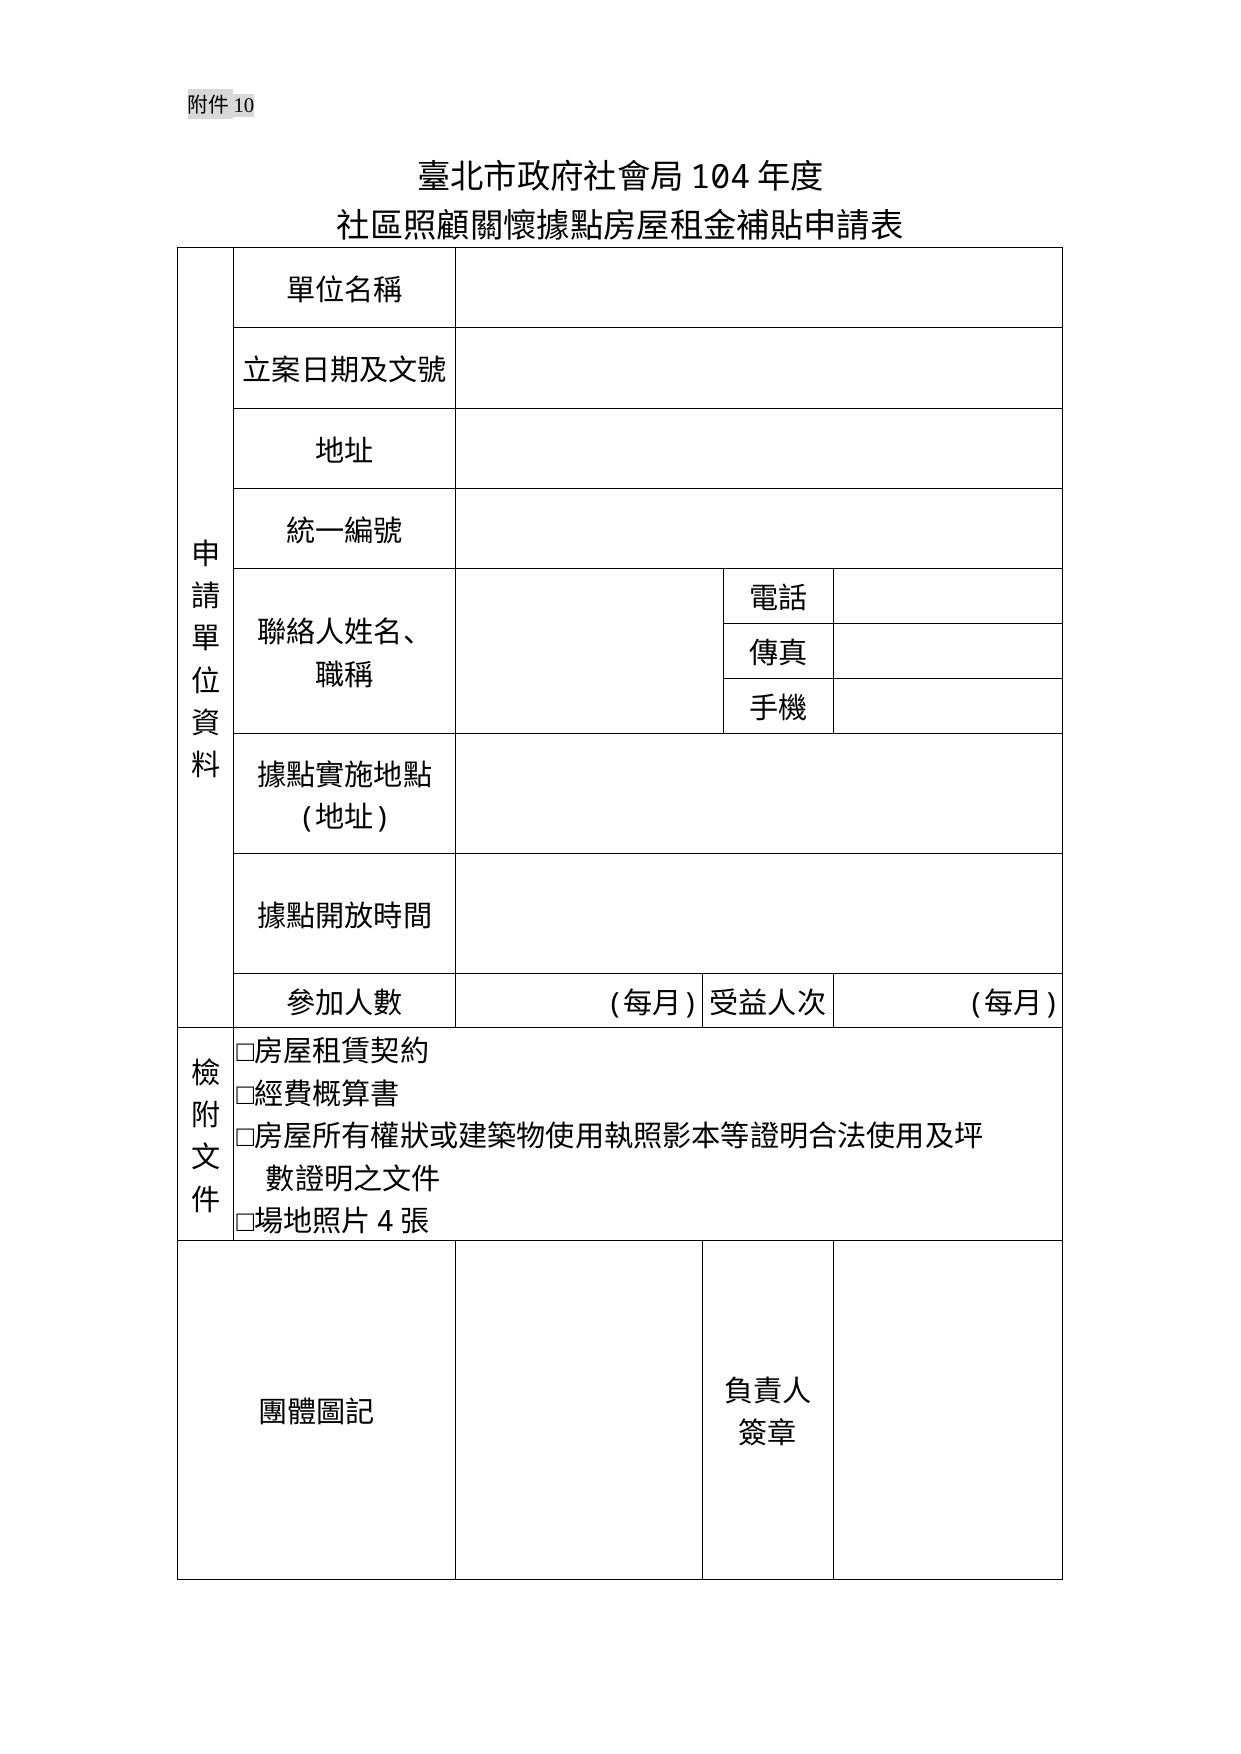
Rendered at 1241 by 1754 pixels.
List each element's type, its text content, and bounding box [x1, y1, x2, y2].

text 臺北市政府社會局104年度 [187, 150, 1053, 198]
table_cell [456, 569, 723, 733]
table_header [456, 248, 1062, 327]
table_header 申 請 單 位 資 料 [178, 248, 233, 1027]
table_cell 受益人次 [703, 974, 833, 1027]
table_cell 傳真 [724, 624, 833, 678]
text 社區照顧關懷據點房屋租金補貼申請表 [187, 198, 1053, 247]
table_cell 統一編號 [234, 489, 455, 568]
table_header 單位名稱 [234, 248, 455, 327]
table_cell [456, 328, 1062, 407]
table_cell [456, 734, 1062, 853]
table_cell 地址 [234, 409, 455, 488]
table_cell [456, 854, 1062, 973]
table_cell [834, 679, 1062, 733]
table_cell 電話 [724, 569, 833, 623]
table_cell 團體圖記 [178, 1241, 455, 1579]
table_cell 手機 [724, 679, 833, 733]
table_cell [456, 409, 1062, 488]
table_cell [456, 489, 1062, 568]
table_cell [834, 624, 1062, 678]
table_cell 聯絡人姓名、 職稱 [234, 569, 455, 733]
table_cell 立案日期及文號 [234, 328, 455, 407]
table_cell [834, 1241, 1062, 1579]
table_cell (每月) [456, 974, 702, 1027]
table_cell 據點實施地點(地址) [234, 734, 455, 853]
table_cell 參加人數 [234, 974, 455, 1027]
table_cell 檢附文件 [178, 1028, 233, 1240]
table_cell [834, 569, 1062, 623]
table_cell (每月) [834, 974, 1062, 1027]
table_cell □房屋租賃契約 □經費概算書 □房屋所有權狀或建築物使用執照影本等證明合法使用及坪數證明之文件 □場地照片4張 [234, 1028, 1062, 1240]
table_cell 據點開放時間 [234, 854, 455, 973]
table_cell 負責人 簽章 [703, 1241, 833, 1579]
table_cell [456, 1241, 702, 1579]
